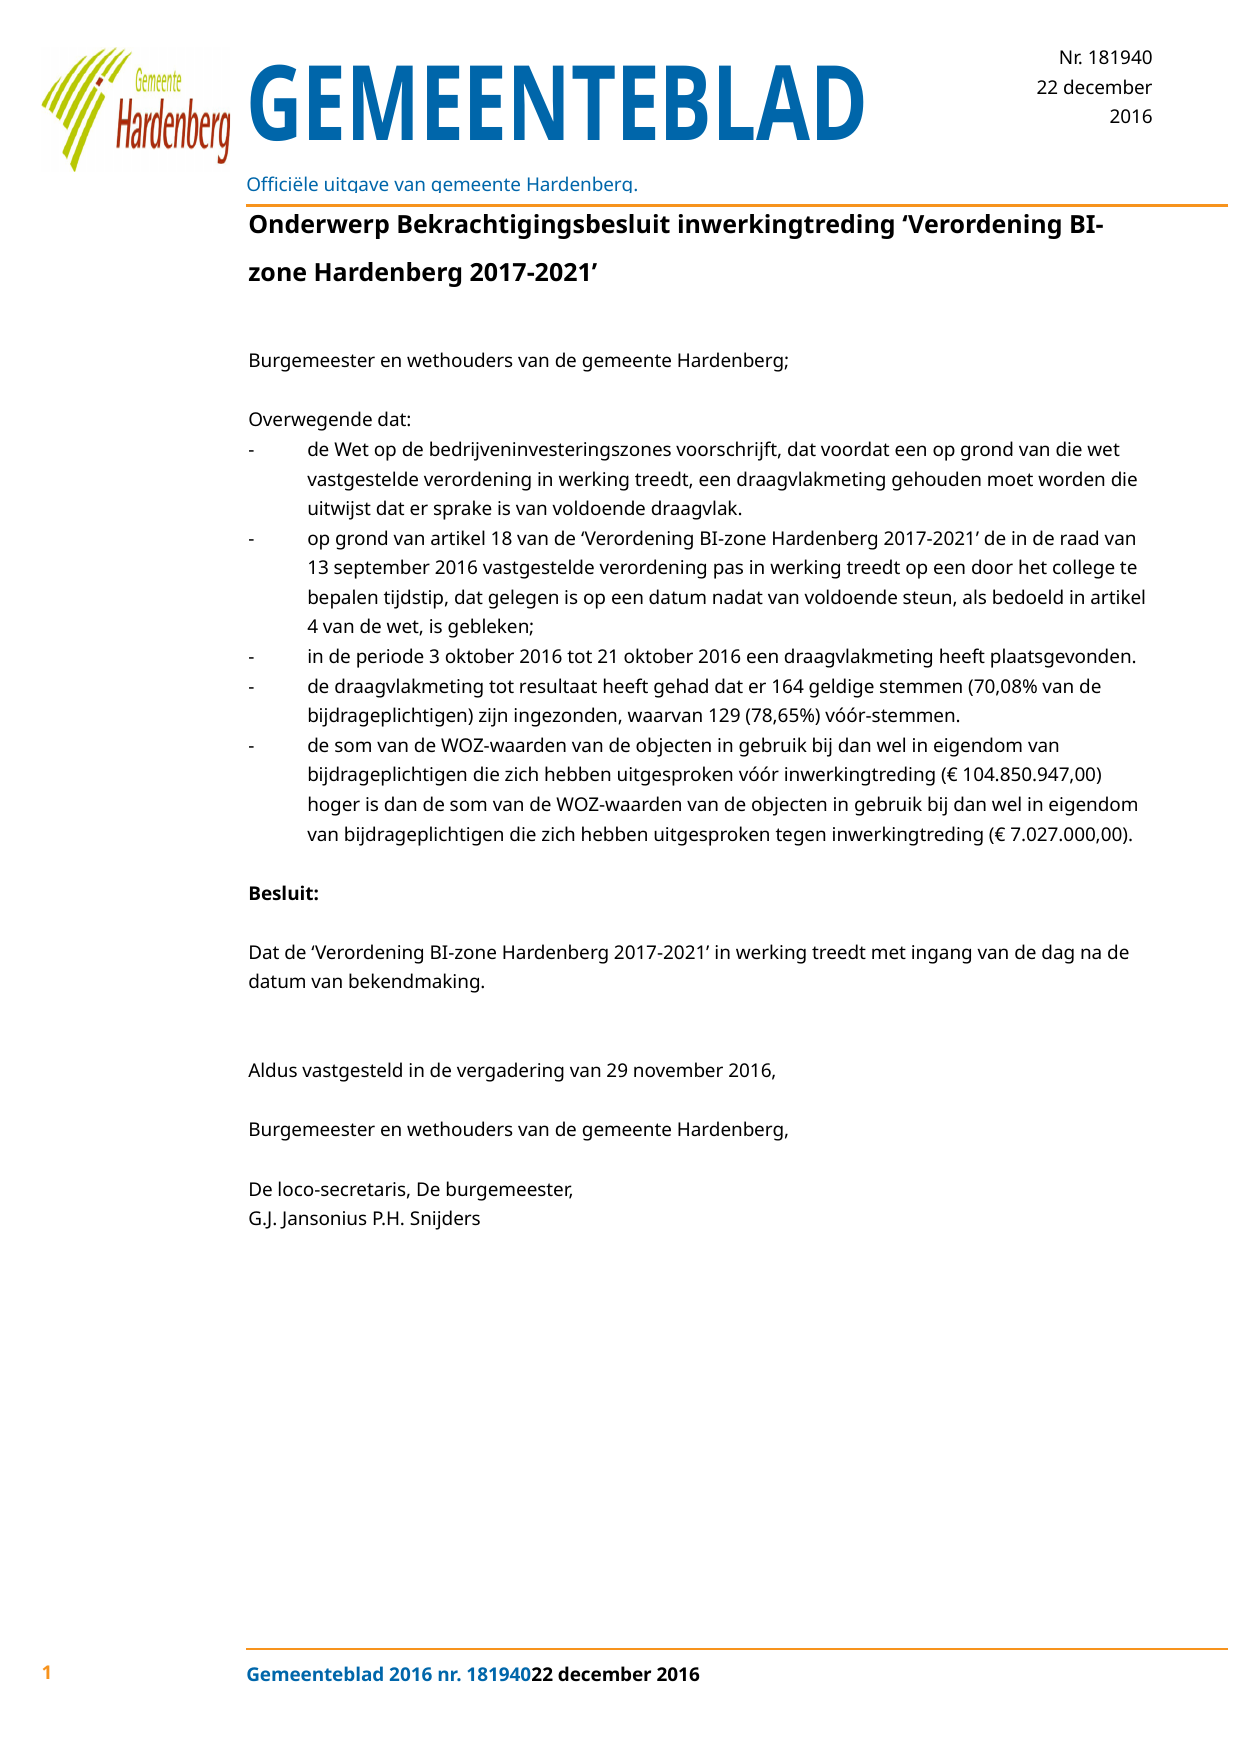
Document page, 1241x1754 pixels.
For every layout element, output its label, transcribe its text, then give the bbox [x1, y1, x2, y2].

text Overwegende dat: [248, 407, 1152, 432]
list de som van de WOZ-waarden van de objecten in gebruik bij dan wel in eigendom van bijdrageplichtigen die zich hebben uitgesproken vóór inwerkingtreding (€ 104.850.947,00) hoger is dan de som van de WOZ-waarden van de objecten in gebruik bij dan wel in eigendom van bijdrageplichtigen die zich hebben uitgesproken tegen inwerkingtreding (€ 7.027.000,00). [248, 732, 1152, 847]
list de draagvlakmeting tot resultaat heeft gehad dat er 164 geldige stemmen (70,08% van de bijdrageplichtigen) zijn ingezonden, waarvan 129 (78,65%) vóór-stemmen. [248, 673, 1152, 728]
list op grond van artikel 18 van de ‘Verordening BI-zone Hardenberg 2017-2021’ de in de raad van 13 september 2016 vastgestelde verordening pas in werking treedt op een door het college te bepalen tijdstip, dat gelegen is op een datum nadat van voldoende steun, als bedoeld in artikel 4 van de wet, is gebleken; [248, 525, 1152, 639]
text G.J. Jansonius P.H. Snijders [248, 1205, 1152, 1231]
text Besluit: [248, 880, 1152, 906]
text De loco-secretaris, De burgemeester, [248, 1176, 1152, 1202]
text Onderwerp Bekrachtigingsbesluit inwerkingtreding ‘Verordening BI-zone Hardenberg 2017-2021’ [248, 207, 1152, 288]
list de Wet op de bedrijveninvesteringszones voorschrijft, dat voordat een op grond van die wet vastgestelde verordening in werking treedt, een draagvlakmeting gehouden moet worden die uitwijst dat er sprake is van voldoende draagvlak. [248, 436, 1152, 521]
text Aldus vastgesteld in de vergadering van 29 november 2016, [248, 1057, 1152, 1083]
list in de periode 3 oktober 2016 tot 21 oktober 2016 een draagvlakmeting heeft plaatsgevonden. [248, 643, 1152, 669]
picture [41, 47, 231, 172]
text Dat de ‘Verordening BI-zone Hardenberg 2017-2021’ in werking treedt met ingang van de dag na de datum van bekendmaking. [248, 939, 1152, 994]
text Burgemeester en wethouders van de gemeente Hardenberg, [248, 1117, 1152, 1142]
text Burgemeester en wethouders van de gemeente Hardenberg; [248, 347, 1152, 373]
